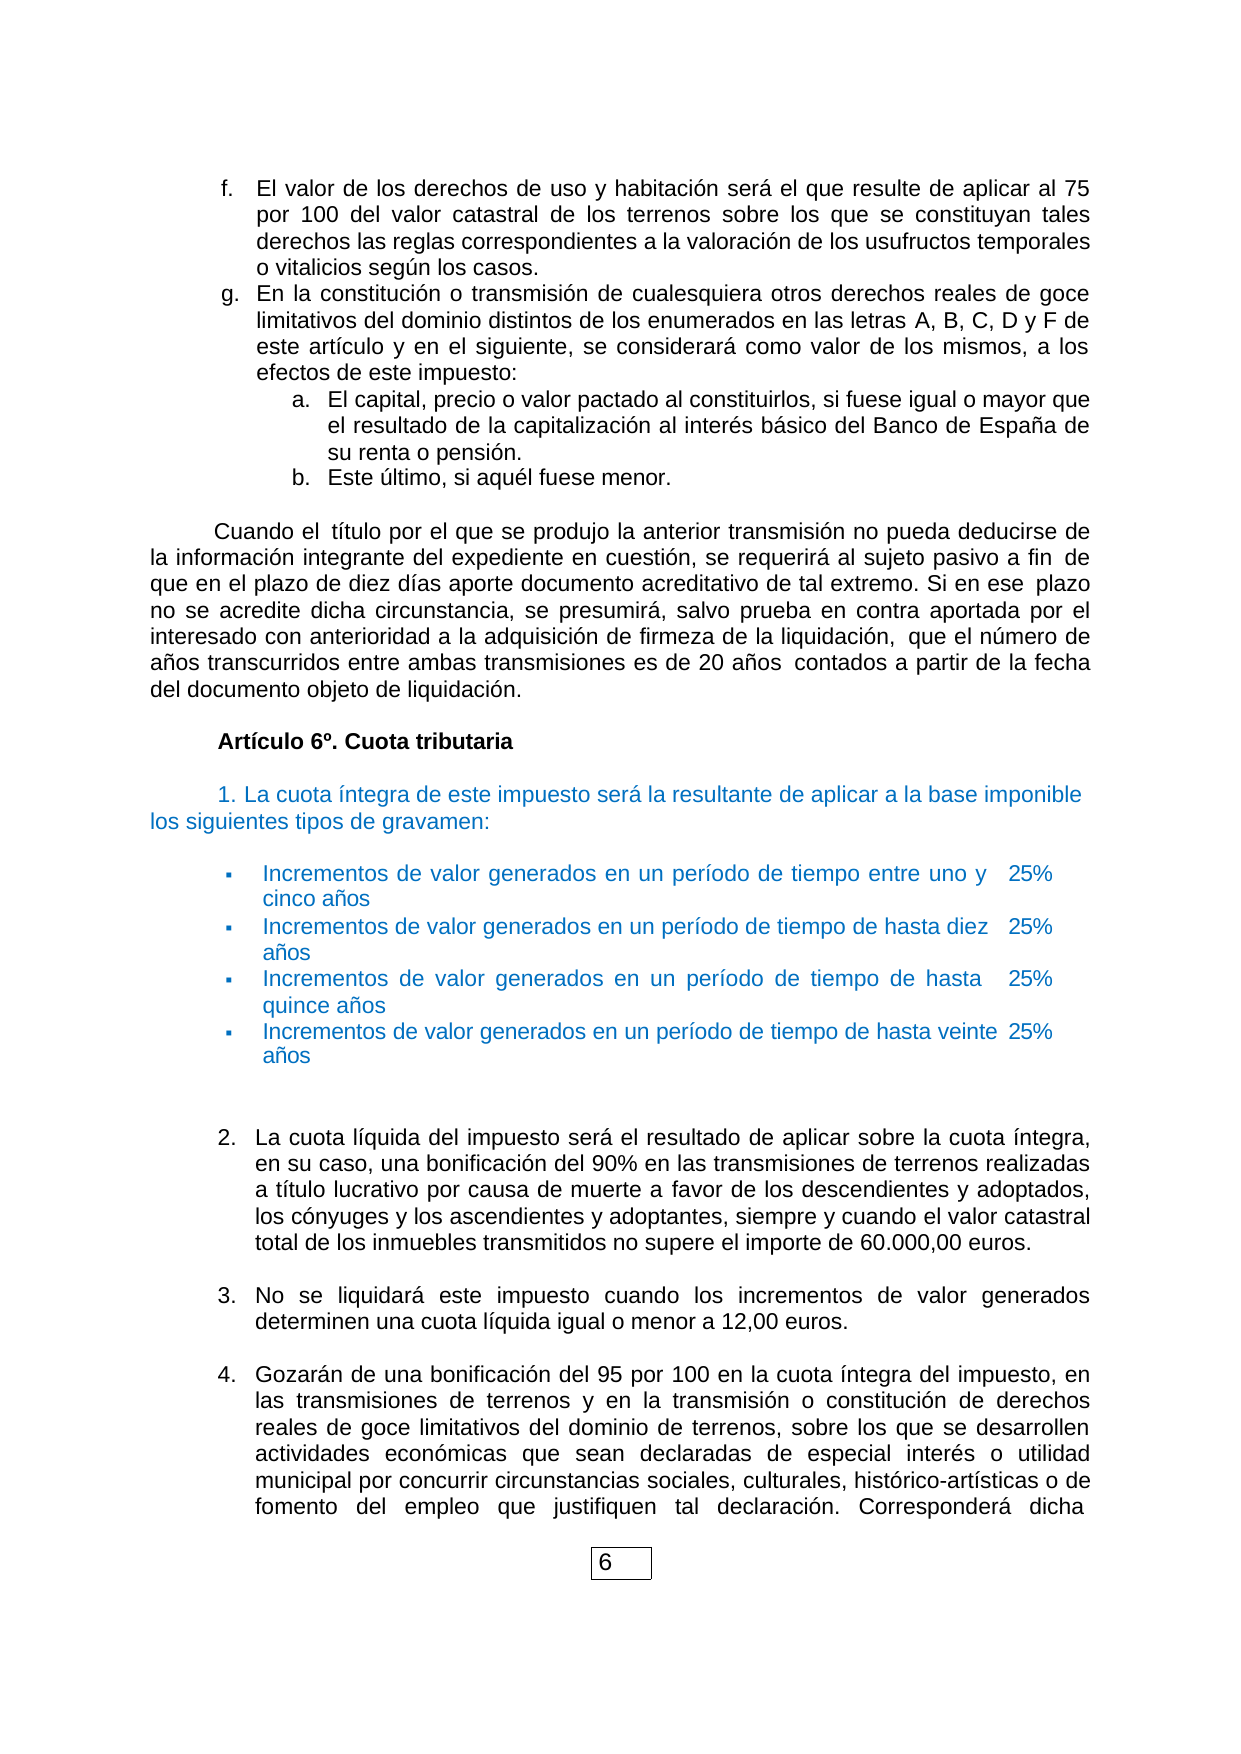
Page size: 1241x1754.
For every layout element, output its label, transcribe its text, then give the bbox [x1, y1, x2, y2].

list El valor de los derechos de uso y habitación será el que resulte de aplicar al 75 por 100 del valor catastral de los terrenos sobre los que se constituyan tales derechos las reglas correspondientes a la valoración de los usufructos temporales o vitalicios según los casos. [221, 175, 1091, 280]
table_cell 25% [1000, 966, 1059, 1018]
list El capital, precio o valor pactado al constituirlos, si fuese igual o mayor que el resultado de la capitalización al interés básico del Banco de España de su renta o pensión. [292, 386, 1090, 465]
table_cell 25% [1000, 913, 1059, 966]
list La cuota líquida del impuesto será el resultado de aplicar sobre la cuota íntegra, en su caso, una bonificación del 90% en las transmisiones de terrenos realizadas a título lucrativo por causa de muerte a favor de los descendientes y adoptados, los cónyuges y los ascendientes y adoptantes, siempre y cuando el valor catastral total de los inmuebles transmitidos no supere el importe de 60.000,00 euros. [217, 1124, 1091, 1256]
table_cell 25% [1000, 1019, 1059, 1071]
table_cell Incrementos de valor generados en un período de tiempo de hasta diez años [220, 913, 1000, 966]
subtitle Artículo 6º. Cuota tributaria [217, 728, 1109, 754]
table_cell Incrementos de valor generados en un período de tiempo de hasta veinte años [220, 1019, 1000, 1071]
list La cuota íntegra de este impuesto será la resultante de aplicar a la base imponible los siguientes tipos de gravamen: [150, 781, 1091, 834]
list En la constitución o transmisión de cualesquiera otros derechos reales de goce limitativos del dominio distintos de los enumerados en las letras A, B, C, D y F de este artículo y en el siguiente, se considerará como valor de los mismos, a los efectos de este impuesto: [221, 280, 1090, 386]
text Cuando el título por el que se produjo la anterior transmisión no pueda deducirse de la información integrante del expediente en cuestión, se requerirá al sujeto pasivo a fin de que en el plazo de diez días aporte documento acreditativo de tal extremo. Si en ese plazo no se acredite dicha circunstancia, se presumirá, salvo prueba en contra aportada por el interesado con anterioridad a la adquisición de firmeza de la liquidación, que el número de años transcurridos entre ambas transmisiones es de 20 años contados a partir de la fecha del documento objeto de liquidación. [150, 518, 1091, 702]
list Gozarán de una bonificación del 95 por 100 en la cuota íntegra del impuesto, en las transmisiones de terrenos y en la transmisión o constitución de derechos reales de goce limitativos del dominio de terrenos, sobre los que se desarrollen actividades económicas que sean declaradas de especial interés o utilidad municipal por concurrir circunstancias sociales, culturales, histórico-artísticas o de fomento del empleo que justifiquen tal declaración. Corresponderá dicha [217, 1361, 1091, 1519]
table_header 25% [1000, 861, 1059, 913]
table_cell Incrementos de valor generados en un período de tiempo de hasta quince años [220, 966, 1000, 1018]
list Este último, si aquél fuese menor. [292, 465, 1109, 491]
table_header Incrementos de valor generados en un período de tiempo entre uno y cinco años [220, 861, 1000, 913]
list No se liquidará este impuesto cuando los incrementos de valor generados determinen una cuota líquida igual o menor a 12,00 euros. [217, 1282, 1090, 1334]
